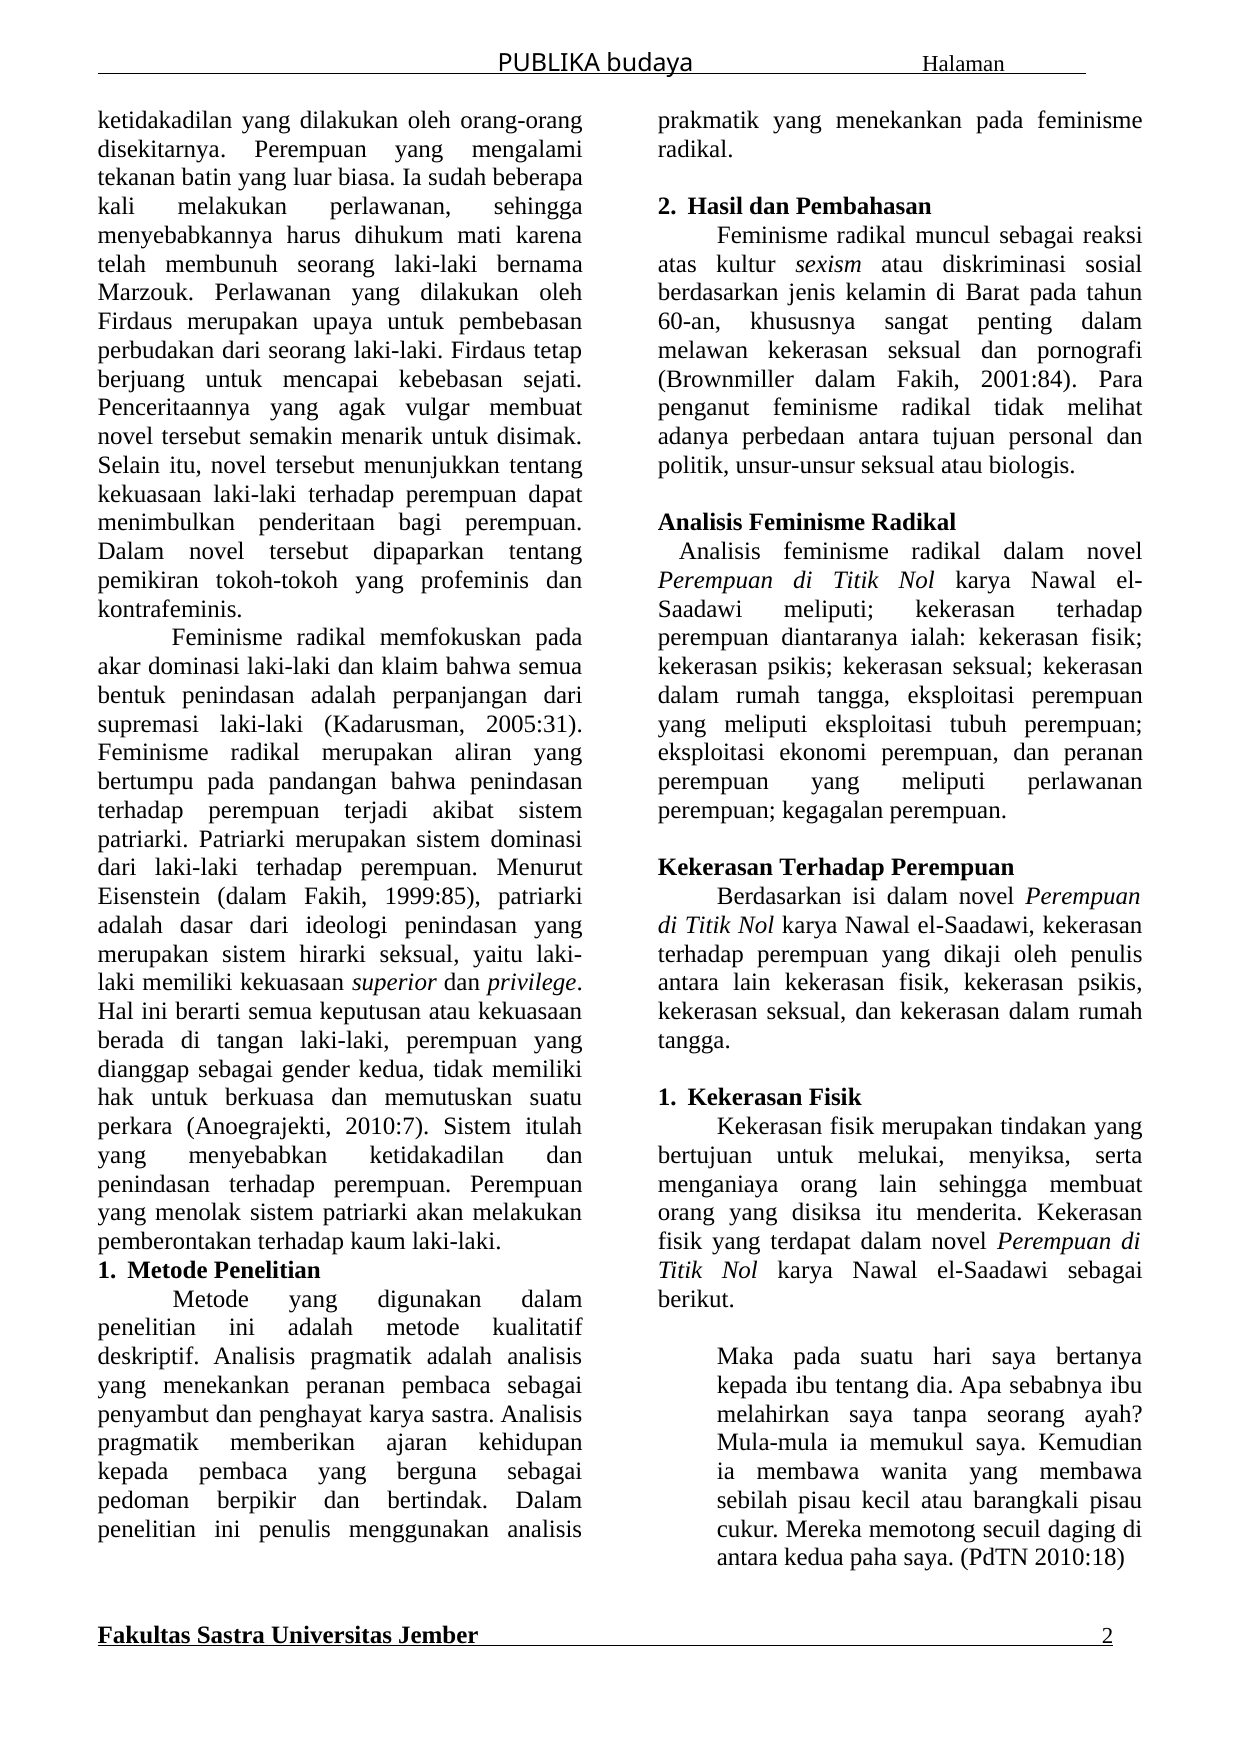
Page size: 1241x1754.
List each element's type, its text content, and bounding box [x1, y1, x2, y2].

text Metode yang digunakan dalam penelitian ini adalah metode kualitatif deskriptif. Analisis pragmatik adalah analisis yang menekankan peranan pembaca sebagai penyambut dan penghayat karya sastra. Analisis pragmatik memberikan ajaran kehidupan kepada pembaca yang berguna sebagai pedoman berpikir dan bertindak. Dalam penelitian ini penulis menggunakan analisis [97, 1284, 583, 1542]
text Analisis Feminisme Radikal [658, 507, 1143, 536]
text prakmatik yang menekankan pada feminisme radikal. [658, 105, 1143, 162]
text Maka pada suatu hari saya bertanya kepada ibu tentang dia. Apa sebabnya ibu melahirkan saya tanpa seorang ayah? Mula-mula ia memukul saya. Kemudian ia membawa wanita yang membawa sebilah pisau kecil atau barangkali pisau cukur. Mereka memotong secuil daging di antara kedua paha saya. (PdTN 2010:18) [717, 1341, 1143, 1571]
text Feminisme radikal muncul sebagai reaksi atas kultur sexism atau diskriminasi sosial berdasarkan jenis kelamin di Barat pada tahun 60-an, khususnya sangat penting dalam melawan kekerasan seksual dan pornografi (Brownmiller dalam Fakih, 2001:84). Para penganut feminisme radikal tidak melihat adanya perbedaan antara tujuan personal dan politik, unsur-unsur seksual atau biologis. [658, 220, 1143, 479]
list Hasil dan Pembahasan [658, 191, 1143, 220]
text Kekerasan Terhadap Perempuan [658, 852, 1143, 881]
text Feminisme radikal memfokuskan pada akar dominasi laki-laki dan klaim bahwa semua bentuk penindasan adalah perpanjangan dari supremasi laki-laki (Kadarusman, 2005:31). Feminisme radikal merupakan aliran yang bertumpu pada pandangan bahwa penindasan terhadap perempuan terjadi akibat sistem patriarki. Patriarki merupakan sistem dominasi dari laki-laki terhadap perempuan. Menurut Eisenstein (dalam Fakih, 1999:85), patriarki adalah dasar dari ideologi penindasan yang merupakan sistem hirarki seksual, yaitu laki-laki memiliki kekuasaan superior dan privilege. Hal ini berarti semua keputusan atau kekuasaan berada di tangan laki-laki, perempuan yang dianggap sebagai gender kedua, tidak memiliki hak untuk berkuasa dan memutuskan suatu perkara (Anoegrajekti, 2010:7). Sistem itulah yang menyebabkan ketidakadilan dan penindasan terhadap perempuan. Perempuan yang menolak sistem patriarki akan melakukan pemberontakan terhadap kaum laki-laki. [97, 622, 583, 1255]
text Berdasarkan isi dalam novel Perempuan di Titik Nol karya Nawal el-Saadawi, kekerasan terhadap perempuan yang dikaji oleh penulis antara lain kekerasan fisik, kekerasan psikis, kekerasan seksual, dan kekerasan dalam rumah tangga. [658, 881, 1143, 1054]
list Kekerasan Fisik [658, 1082, 1143, 1111]
list Metode Penelitian [97, 1255, 583, 1284]
text ketidakadilan yang dilakukan oleh orang-orang disekitarnya. Perempuan yang mengalami tekanan batin yang luar biasa. Ia sudah beberapa kali melakukan perlawanan, sehingga menyebabkannya harus dihukum mati karena telah membunuh seorang laki-laki bernama Marzouk. Perlawanan yang dilakukan oleh Firdaus merupakan upaya untuk pembebasan perbudakan dari seorang laki-laki. Firdaus tetap berjuang untuk mencapai kebebasan sejati. Penceritaannya yang agak vulgar membuat novel tersebut semakin menarik untuk disimak. Selain itu, novel tersebut menunjukkan tentang kekuasaan laki-laki terhadap perempuan dapat menimbulkan penderitaan bagi perempuan. Dalam novel tersebut dipaparkan tentang pemikiran tokoh-tokoh yang profeminis dan kontrafeminis. [97, 105, 583, 622]
text Kekerasan fisik merupakan tindakan yang bertujuan untuk melukai, menyiksa, serta menganiaya orang lain sehingga membuat orang yang disiksa itu menderita. Kekerasan fisik yang terdapat dalam novel Perempuan di Titik Nol karya Nawal el-Saadawi sebagai berikut. [658, 1111, 1143, 1312]
text Analisis feminisme radikal dalam novel Perempuan di Titik Nol karya Nawal el-Saadawi meliputi; kekerasan terhadap perempuan diantaranya ialah: kekerasan fisik; kekerasan psikis; kekerasan seksual; kekerasan dalam rumah tangga, eksploitasi perempuan yang meliputi eksploitasi tubuh perempuan; eksploitasi ekonomi perempuan, dan peranan perempuan yang meliputi perlawanan perempuan; kegagalan perempuan. [658, 536, 1143, 824]
